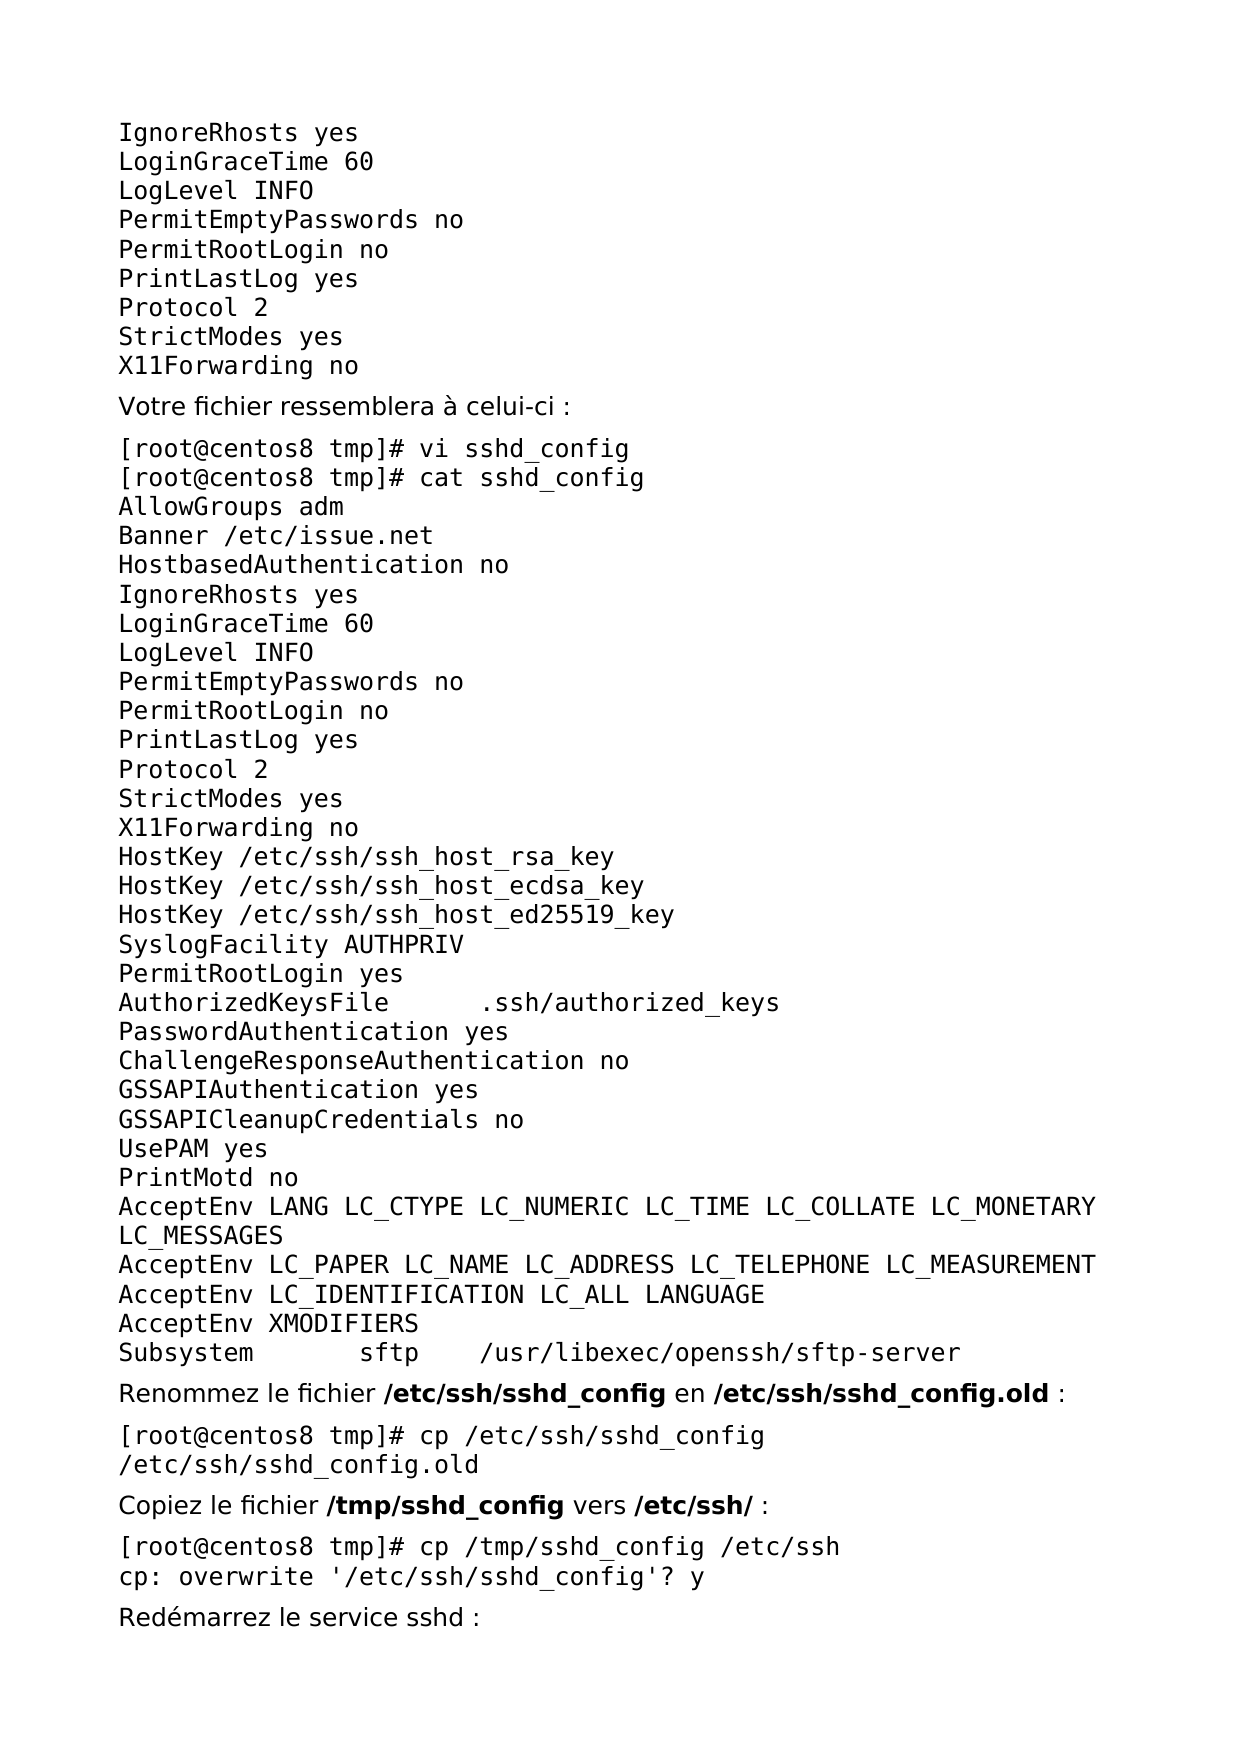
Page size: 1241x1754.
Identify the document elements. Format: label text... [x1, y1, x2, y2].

text Redémarrez le service sshd : [118, 1603, 1122, 1632]
text Votre fichier ressemblera à celui-ci : [118, 392, 1122, 422]
text [root@centos8 tmp]# vi sshd_config [root@centos8 tmp]# cat sshd_config AllowGroups adm Banner /etc/issue.net HostbasedAuthentication no IgnoreRhosts yes LoginGraceTime 60 LogLevel INFO PermitEmptyPasswords no PermitRootLogin no PrintLastLog yes Protocol 2 StrictModes yes X11Forwarding no HostKey /etc/ssh/ssh_host_rsa_key HostKey /etc/ssh/ssh_host_ecdsa_key HostKey /etc/ssh/ssh_host_ed25519_key SyslogFacility AUTHPRIV PermitRootLogin yes AuthorizedKeysFile .ssh/authorized_keys PasswordAuthentication yes ChallengeResponseAuthentication no GSSAPIAuthentication yes GSSAPICleanupCredentials no UsePAM yes PrintMotd no AcceptEnv LANG LC_CTYPE LC_NUMERIC LC_TIME LC_COLLATE LC_MONETARY LC_MESSAGES AcceptEnv LC_PAPER LC_NAME LC_ADDRESS LC_TELEPHONE LC_MEASUREMENT AcceptEnv LC_IDENTIFICATION LC_ALL LANGUAGE AcceptEnv XMODIFIERS Subsystem sftp /usr/libexec/openssh/sftp-server [118, 434, 1122, 1367]
text [root@centos8 tmp]# cp /etc/ssh/sshd_config /etc/ssh/sshd_config.old [118, 1421, 1122, 1479]
text [root@centos8 tmp]# cp /tmp/sshd_config /etc/ssh cp: overwrite '/etc/ssh/sshd_config'? y [118, 1533, 1122, 1591]
text Renommez le fichier /etc/ssh/sshd_config en /etc/ssh/sshd_config.old : [118, 1379, 1122, 1408]
text IgnoreRhosts yes LoginGraceTime 60 LogLevel INFO PermitEmptyPasswords no PermitRootLogin no PrintLastLog yes Protocol 2 StrictModes yes X11Forwarding no [118, 118, 1122, 381]
text Copiez le fichier /tmp/sshd_config vers /etc/ssh/ : [118, 1491, 1122, 1520]
